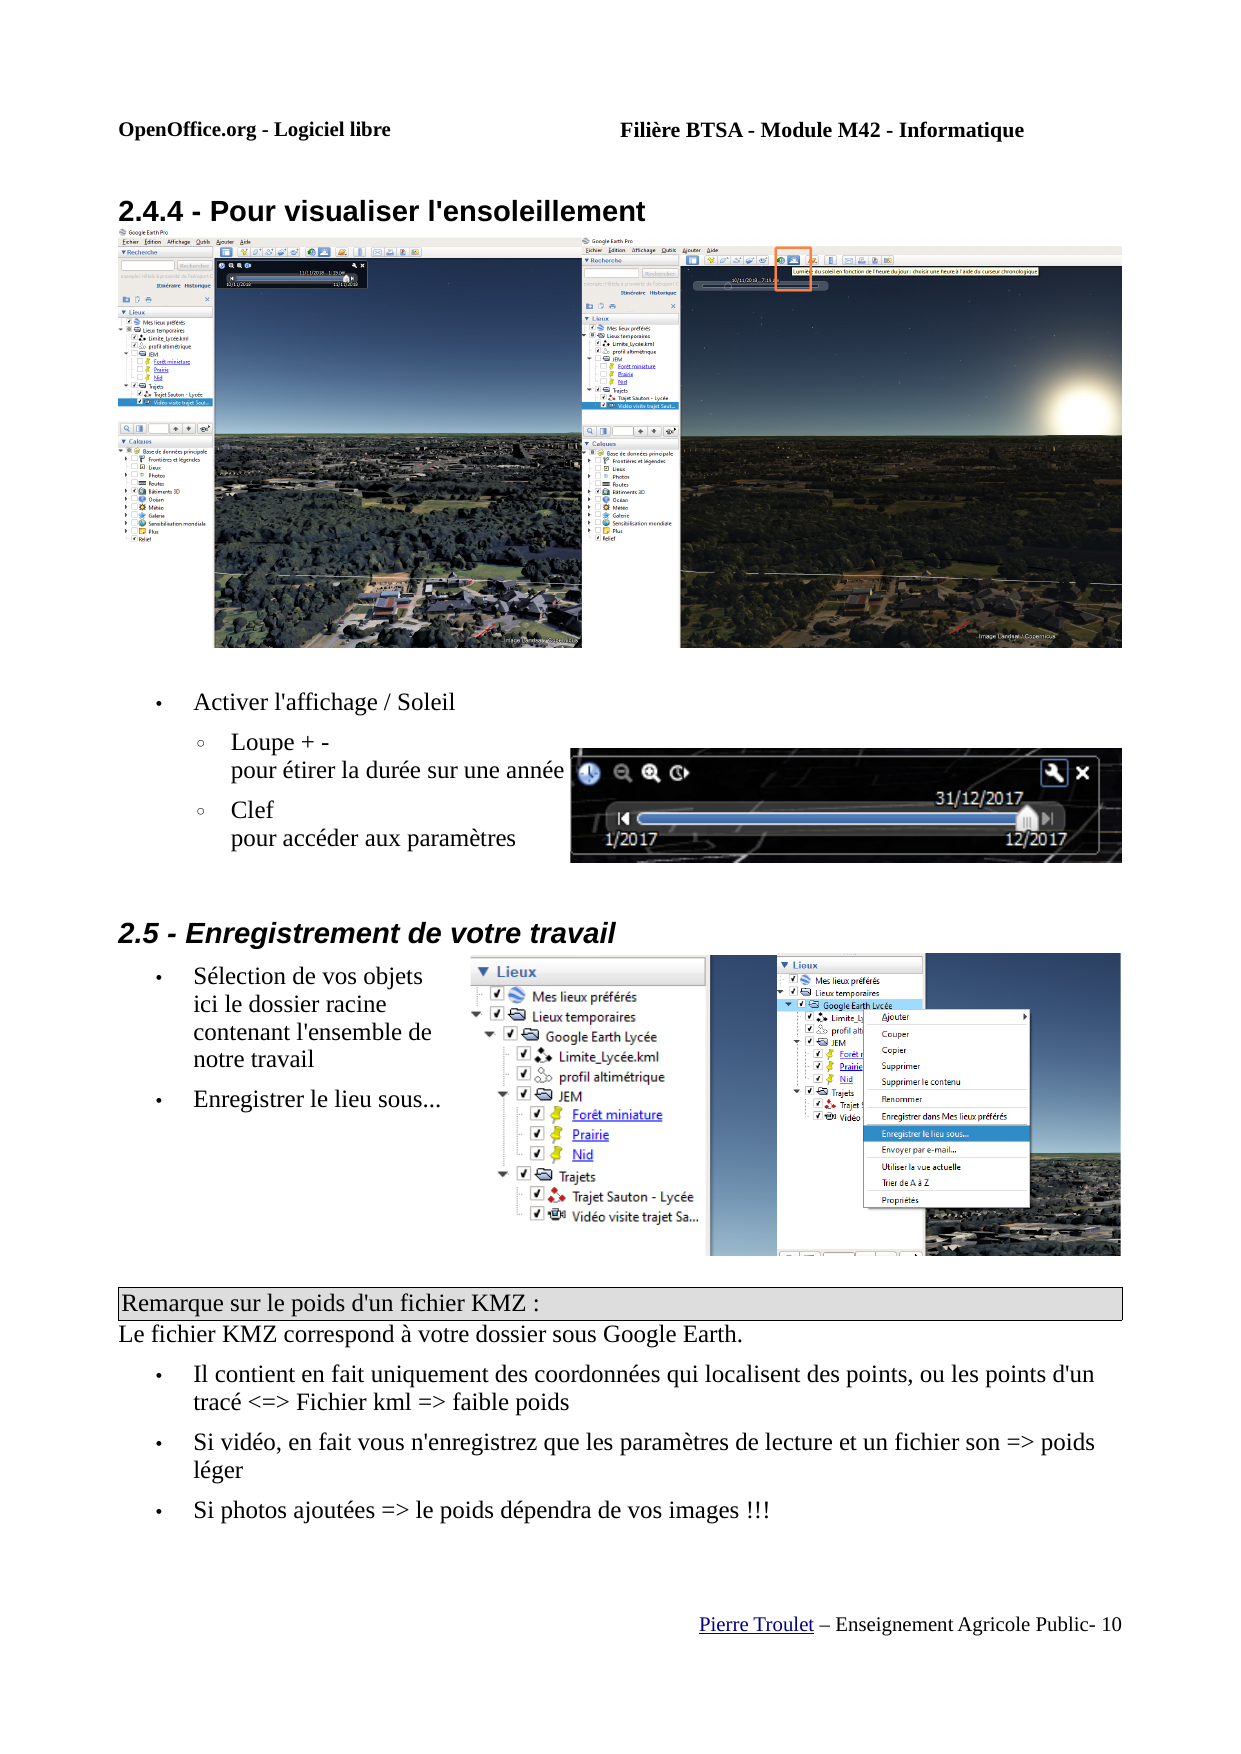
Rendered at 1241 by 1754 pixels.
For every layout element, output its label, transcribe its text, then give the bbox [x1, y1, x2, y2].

list Il contient en fait uniquement des coordonnées qui localisent des points, ou les points d'un tracé <=> Fichier kml => faible poids [156, 1361, 1122, 1416]
list Si photos ajoutées => le poids dépendra de vos images !!! [156, 1496, 1122, 1524]
picture [118, 227, 1122, 648]
list Sélection de vos objets ici le dossier racine contenant l'ensemble de notre travail [156, 962, 470, 1073]
picture [470, 953, 1121, 1256]
list Enregistrer le lieu sous... [156, 1086, 470, 1113]
list Loupe + - pour étirer la durée sur une année [193, 728, 1122, 784]
picture [570, 748, 1122, 863]
text Le fichier KMZ correspond à votre dossier sous Google Earth. [118, 1321, 1122, 1348]
text Remarque sur le poids d'un fichier KMZ : [119, 1288, 1122, 1320]
subtitle Enregistrement de votre travail [118, 917, 1122, 950]
list Clef pour accéder aux paramètres [193, 796, 570, 852]
subtitle Pour visualiser l'ensoleillement [118, 195, 1122, 228]
list Si vidéo, en fait vous n'enregistrez que les paramètres de lecture et un fichier son => poids léger [156, 1428, 1122, 1484]
list Activer l'affichage / Soleil [156, 688, 1122, 716]
